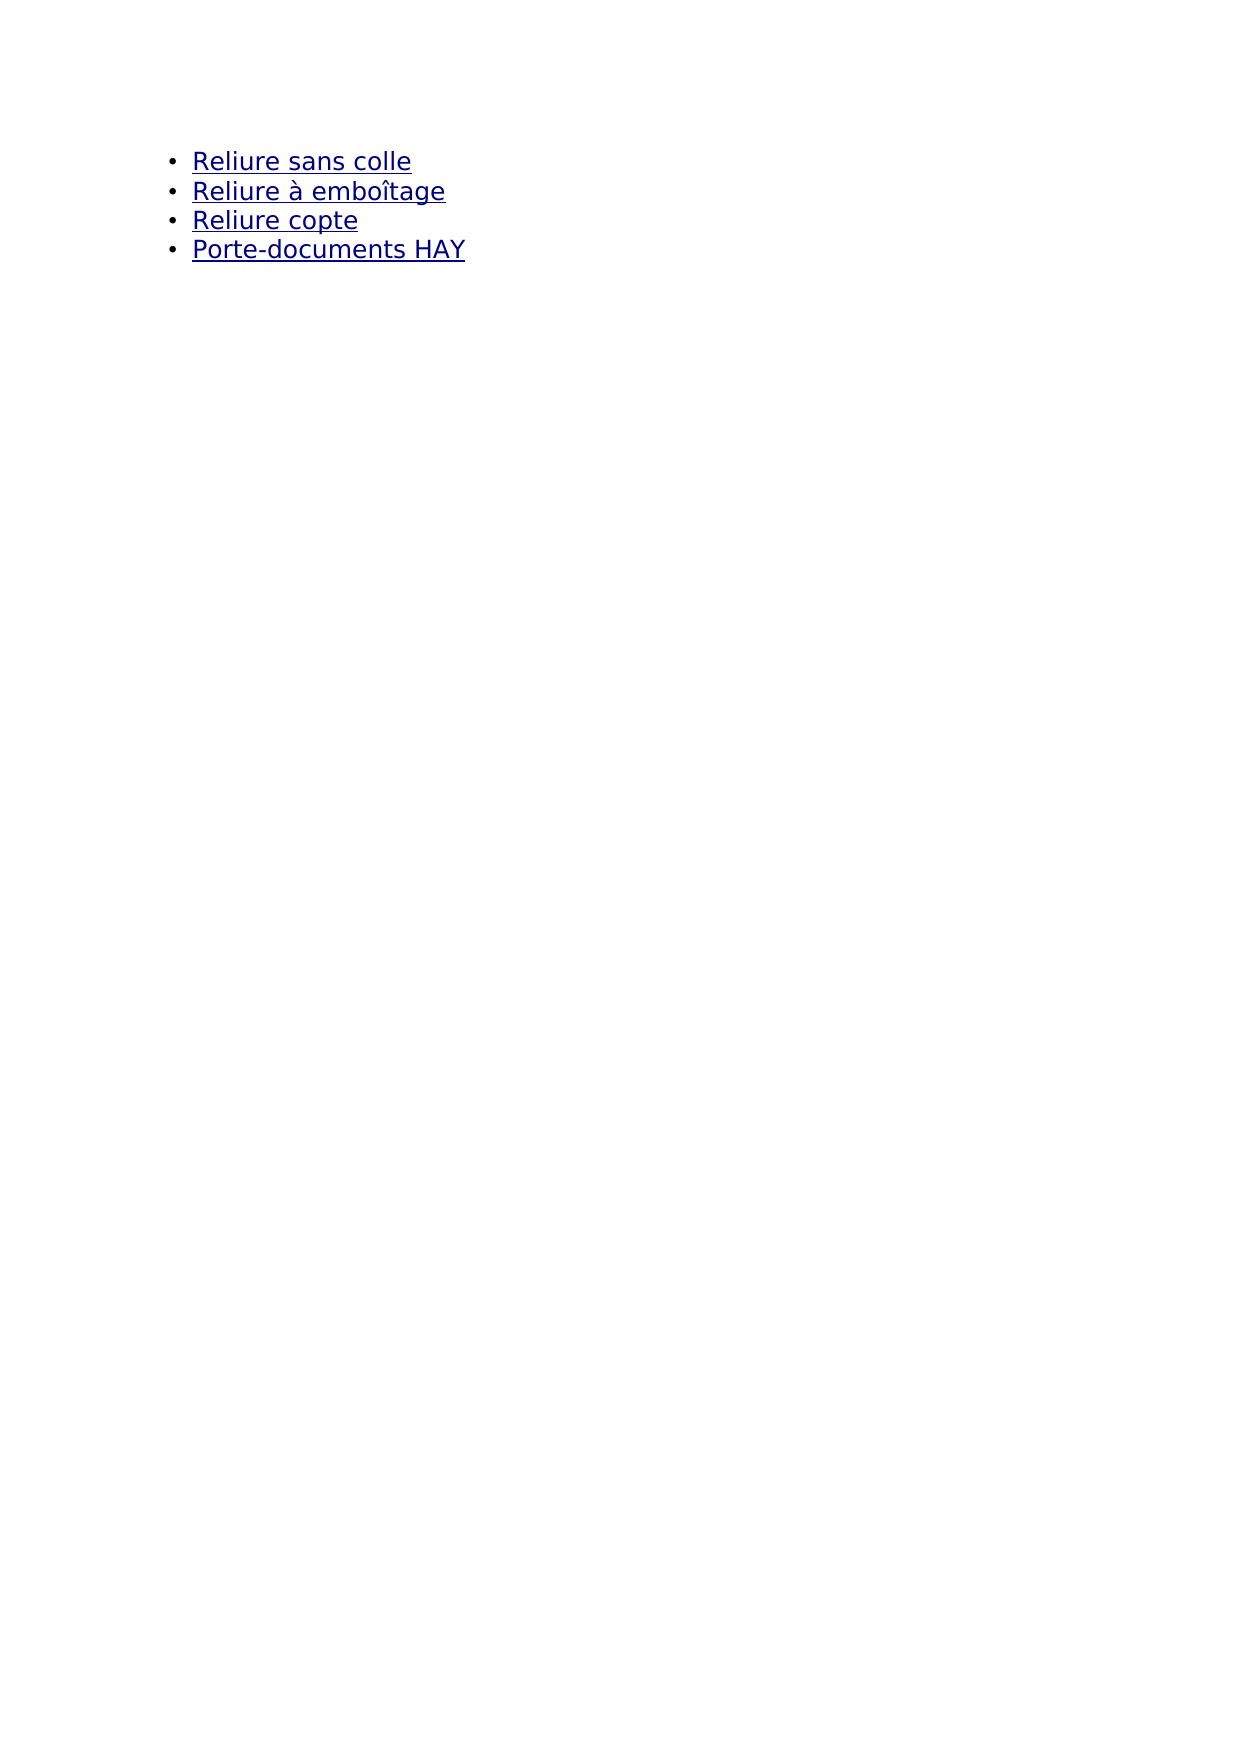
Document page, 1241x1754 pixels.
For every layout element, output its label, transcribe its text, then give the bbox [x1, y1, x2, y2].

list Porte-documents HAY [177, 235, 1122, 264]
list Reliure à emboîtage [177, 177, 1122, 206]
list Reliure sans colle [177, 148, 1122, 177]
list Reliure copte [177, 206, 1122, 235]
